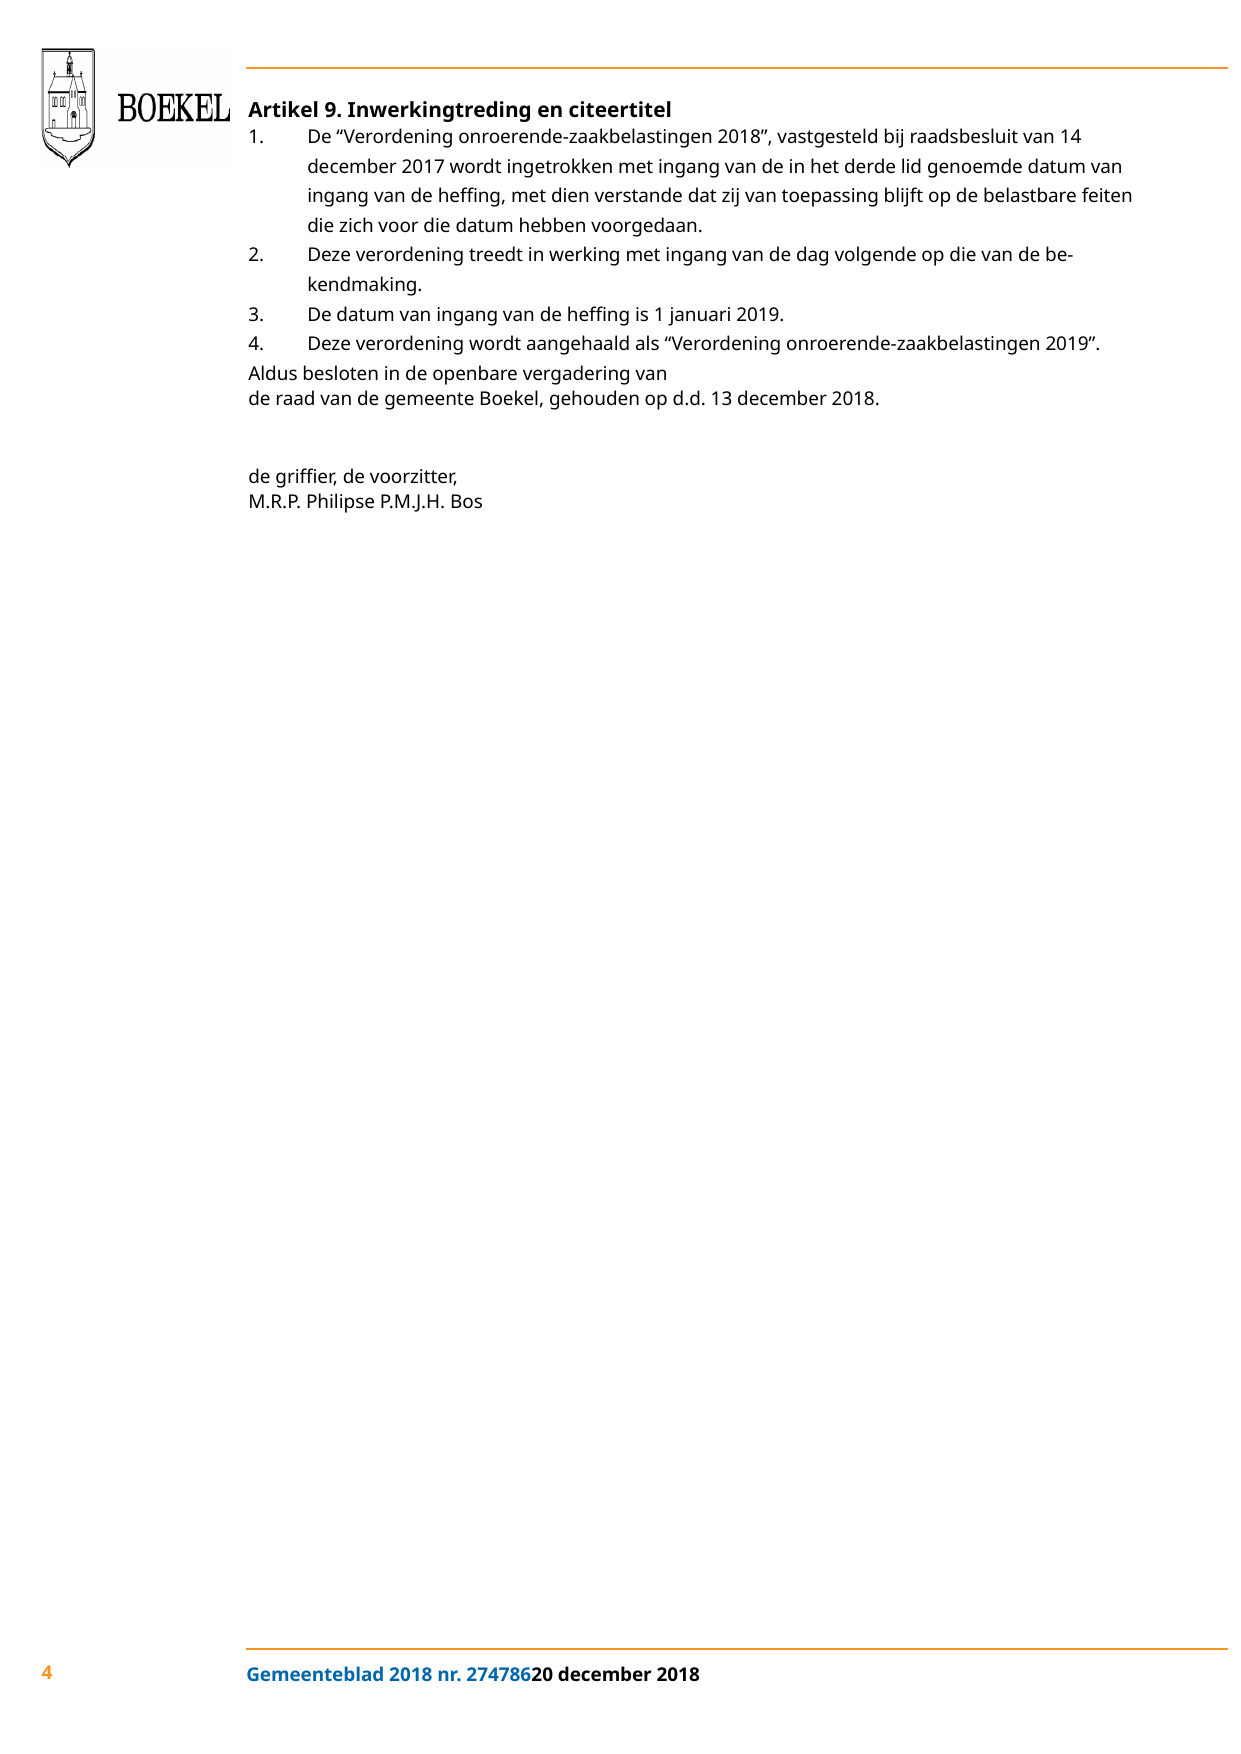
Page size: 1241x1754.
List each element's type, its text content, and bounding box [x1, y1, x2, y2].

text de griffier, de voorzitter, [248, 463, 1152, 488]
picture [41, 47, 231, 172]
text de raad van de gemeente Boekel, gehouden op d.d. 13 december 2018. [248, 386, 1152, 411]
text Artikel 9. Inwerkingtreding en citeertitel [248, 95, 1152, 123]
text M.R.P. Philipse P.M.J.H. Bos [248, 488, 1152, 514]
text Aldus besloten in de openbare vergadering van [248, 360, 1152, 386]
list Deze verordening treedt in werking met ingang van de dag volgende op die van de be-kendmaking. [248, 242, 1152, 297]
list De datum van ingang van de heffing is 1 januari 2019. [248, 301, 1152, 326]
list Deze verordening wordt aangehaald als “Verordening onroerende-zaakbelastingen 2019”. [248, 330, 1152, 356]
list De “Verordening onroerende-zaakbelastingen 2018”, vastgesteld bij raadsbesluit van 14 december 2017 wordt ingetrokken met ingang van de in het derde lid genoemde datum van ingang van de heffing, met dien verstande dat zij van toepassing blijft op de belastbare feiten die zich voor die datum hebben voorgedaan. [248, 123, 1152, 238]
